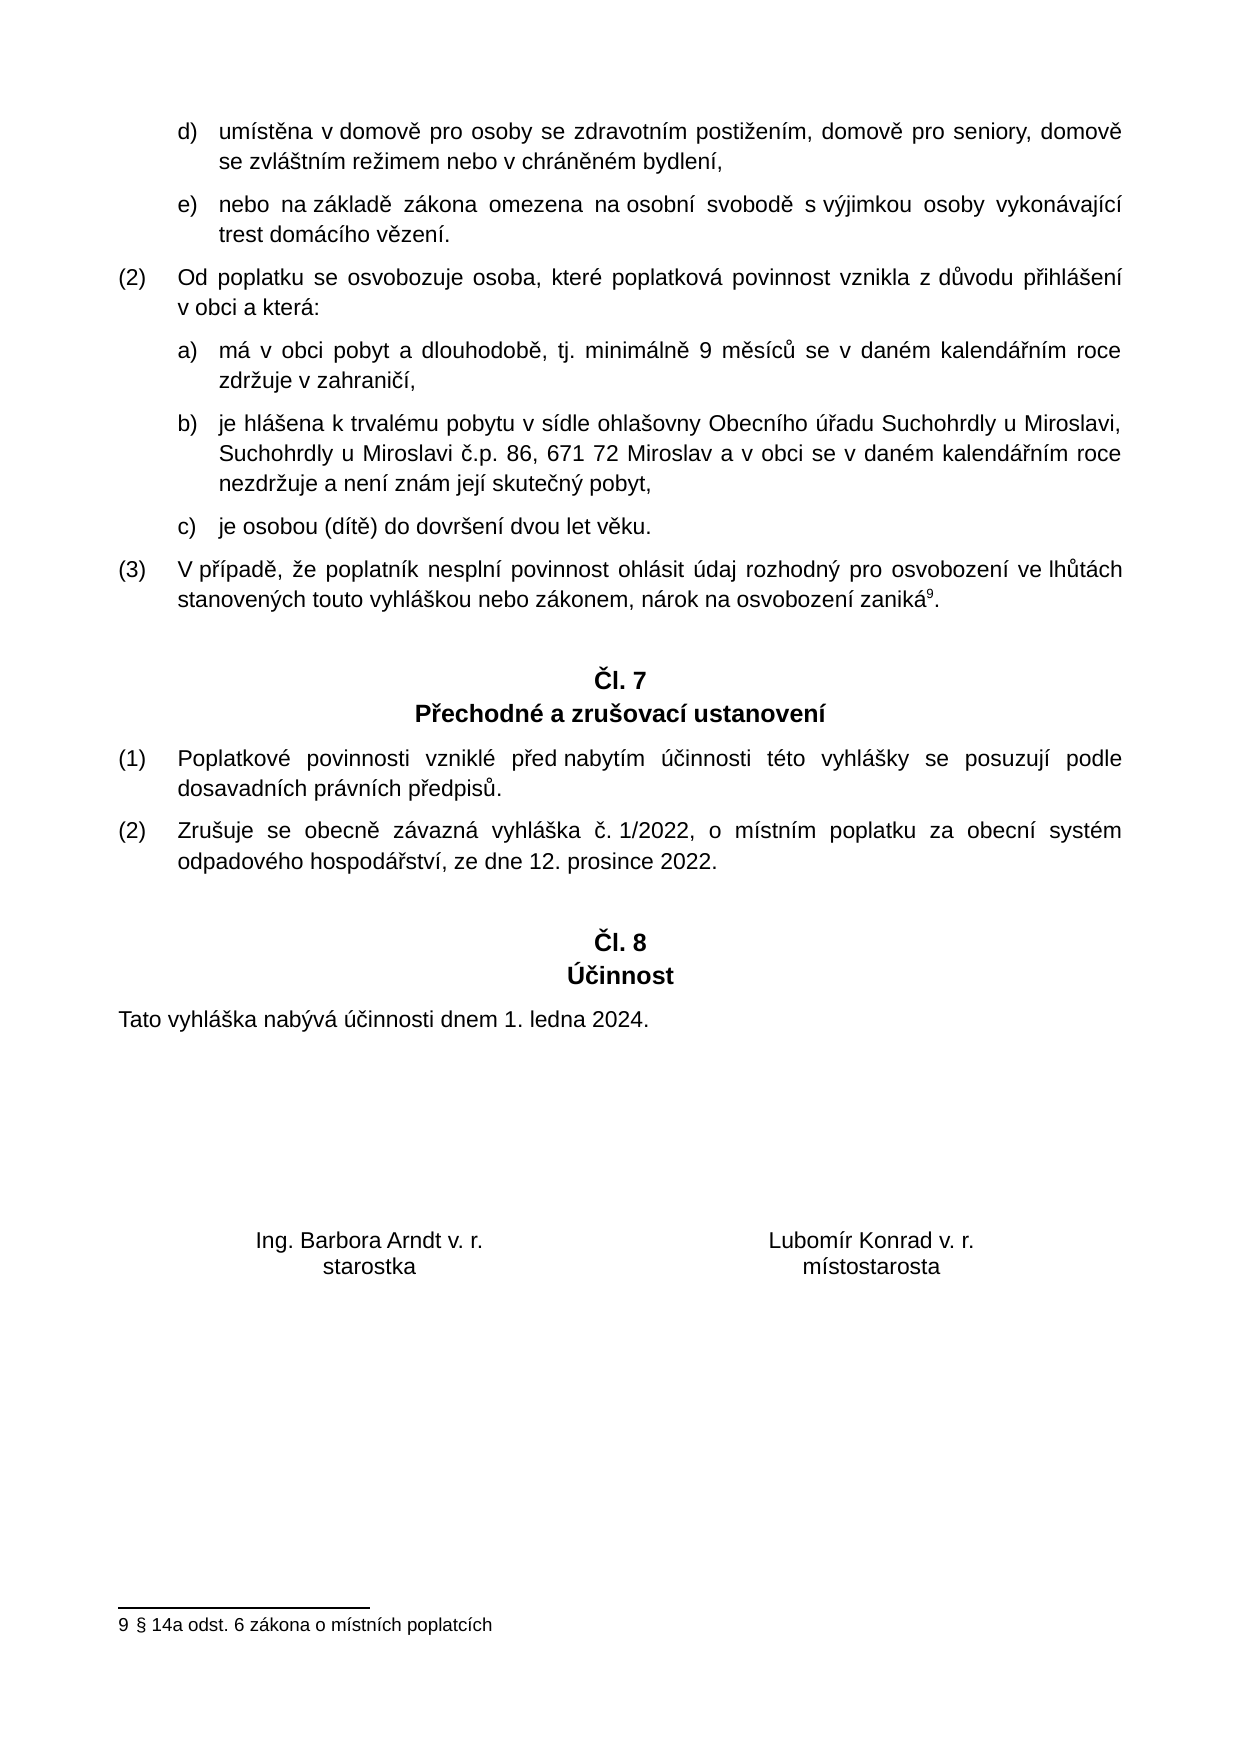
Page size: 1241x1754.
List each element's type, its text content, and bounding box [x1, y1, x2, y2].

list Poplatkové povinnosti vzniklé před nabytím účinnosti této vyhlášky se posuzují podle dosavadních právních předpisů. [118, 744, 1122, 801]
table_header Lubomír Konrad v. r. místostarosta [620, 1167, 1122, 1285]
text Tato vyhláška nabývá účinnosti dnem 1. ledna 2024. [118, 1006, 1122, 1033]
list Zrušuje se obecně závazná vyhláška č. 1/2022, o místním poplatku za obecní systém odpadového hospodářství, ze dne 12. prosince 2022. [118, 817, 1122, 874]
list má v obci pobyt a dlouhodobě, tj. minimálně 9 měsíců se v daném kalendářním roce zdržuje v zahraničí, [177, 337, 1122, 393]
table_cell [620, 1285, 1122, 1403]
subtitle Čl. 8 Účinnost [118, 928, 1122, 990]
table_header Ing. Barbora Arndt v. r. starostka [118, 1167, 620, 1285]
subtitle Čl. 7 Přechodné a zrušovací ustanovení [118, 666, 1122, 728]
list V případě, že poplatník nesplní povinnost ohlásit údaj rozhodný pro osvobození ve lhůtách stanovených touto vyhláškou nebo zákonem, nárok na osvobození zaniká. [118, 556, 1122, 612]
table_cell [118, 1285, 620, 1403]
list je osobou (dítě) do dovršení dvou let věku. [177, 513, 1122, 539]
list umístěna v domově pro osoby se zdravotním postižením, domově pro seniory, domově se zvláštním režimem nebo v chráněném bydlení, [177, 118, 1122, 175]
list Od poplatku se osvobozuje osoba, které poplatková povinnost vznikla z důvodu přihlášení v obci a která: [118, 264, 1122, 321]
list je hlášena k trvalému pobytu v sídle ohlašovny Obecního úřadu Suchohrdly u Miroslavi, Suchohrdly u Miroslavi č.p. 86, 671 72 Miroslav a v obci se v daném kalendářním roce nezdržuje a není znám její skutečný pobyt, [177, 410, 1122, 497]
list nebo na základě zákona omezena na osobní svobodě s výjimkou osoby vykonávající trest domácího vězení. [177, 191, 1122, 248]
list § 14a odst. 6 zákona o místních poplatcích [118, 1614, 1122, 1635]
